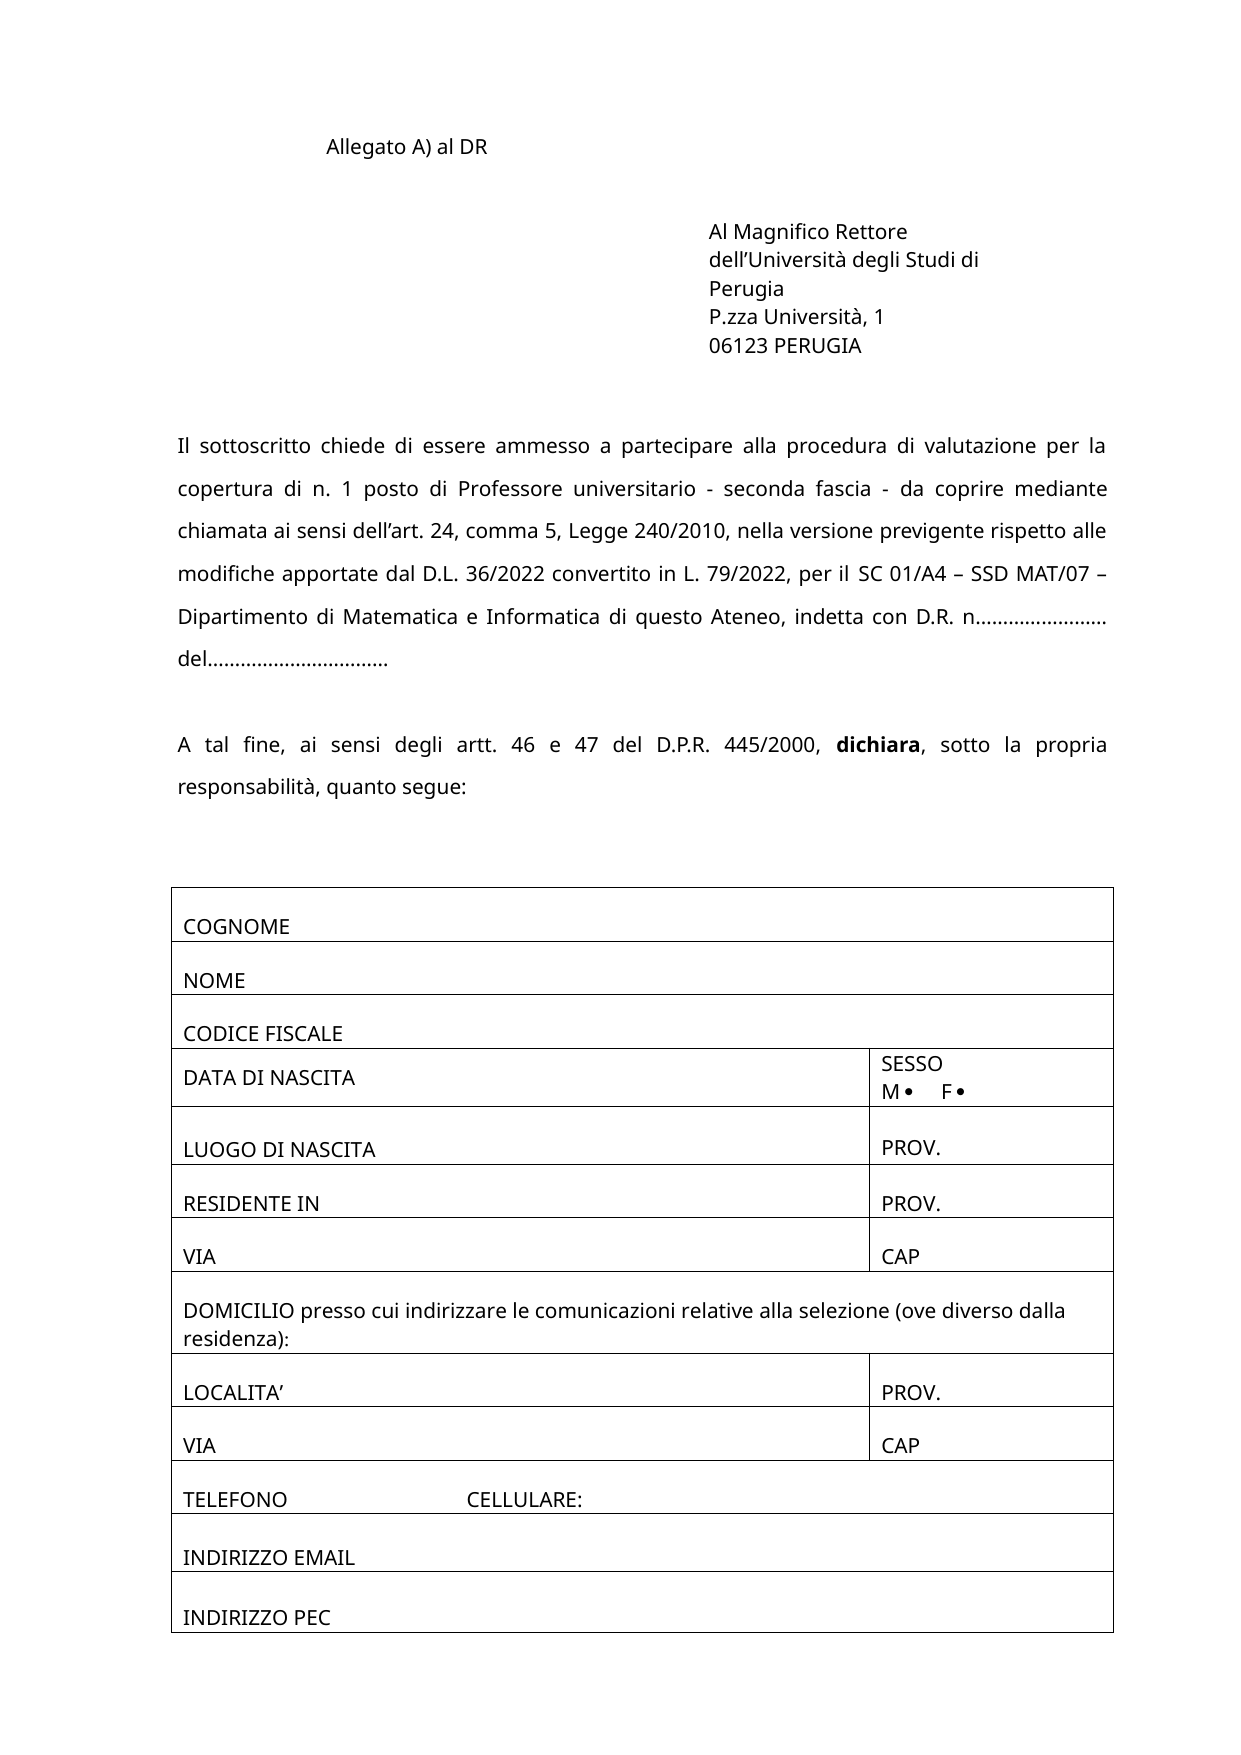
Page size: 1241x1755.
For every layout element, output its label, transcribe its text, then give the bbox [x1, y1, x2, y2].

table_cell SESSO M  F  [870, 1049, 1113, 1106]
table_cell TELEFONO CELLULARE: [172, 1461, 1113, 1513]
table_cell NOME [172, 942, 1113, 994]
text A tal fine, ai sensi degli artt. 46 e 47 del D.P.R. 445/2000, dichiara, sotto la propria responsabilità, quanto segue: [177, 730, 1107, 801]
table_cell LUOGO DI NASCITA [172, 1107, 869, 1163]
table_cell INDIRIZZO EMAIL [172, 1514, 1113, 1571]
text dell’Università degli Studi di [177, 246, 1049, 274]
table_header COGNOME [172, 888, 1113, 941]
text Allegato A) al DR [177, 132, 487, 160]
table_cell VIA [172, 1407, 869, 1460]
table_cell VIA [172, 1218, 869, 1271]
table_cell INDIRIZZO PEC [172, 1572, 1113, 1632]
table_cell DATA DI NASCITA [172, 1049, 869, 1106]
table_cell PROV. [870, 1165, 1113, 1217]
table_cell PROV. [870, 1107, 1113, 1163]
table_cell CODICE FISCALE [172, 995, 1113, 1048]
table_cell LOCALITA’ [172, 1354, 869, 1406]
table_cell CAP [870, 1407, 1113, 1460]
table_cell RESIDENTE IN [172, 1165, 869, 1217]
table_cell PROV. [870, 1354, 1113, 1406]
text P.zza Università, 1 [177, 302, 1049, 331]
text Il sottoscritto chiede di essere ammesso a partecipare alla procedura di valutazione per la copertura di n. 1 posto di Professore universitario - seconda fascia - da coprire mediante chiamata ai sensi dell’art. 24, comma 5, Legge 240/2010, nella versione previgente rispetto alle modifiche apportate dal D.L. 36/2022 convertito in L. 79/2022, per il SC 01/A4 – SSD MAT/07 – Dipartimento di Matematica e Informatica di questo Ateneo, indetta con D.R. n……………………del…………………………… [177, 431, 1107, 673]
table_cell CAP [870, 1218, 1113, 1271]
table_cell DOMICILIO presso cui indirizzare le comunicazioni relative alla selezione (ove diverso dalla residenza): [172, 1272, 1113, 1353]
text 06123 PERUGIA [177, 331, 1049, 359]
text Al Magnifico Rettore [177, 217, 1049, 246]
text Perugia [177, 274, 1049, 302]
